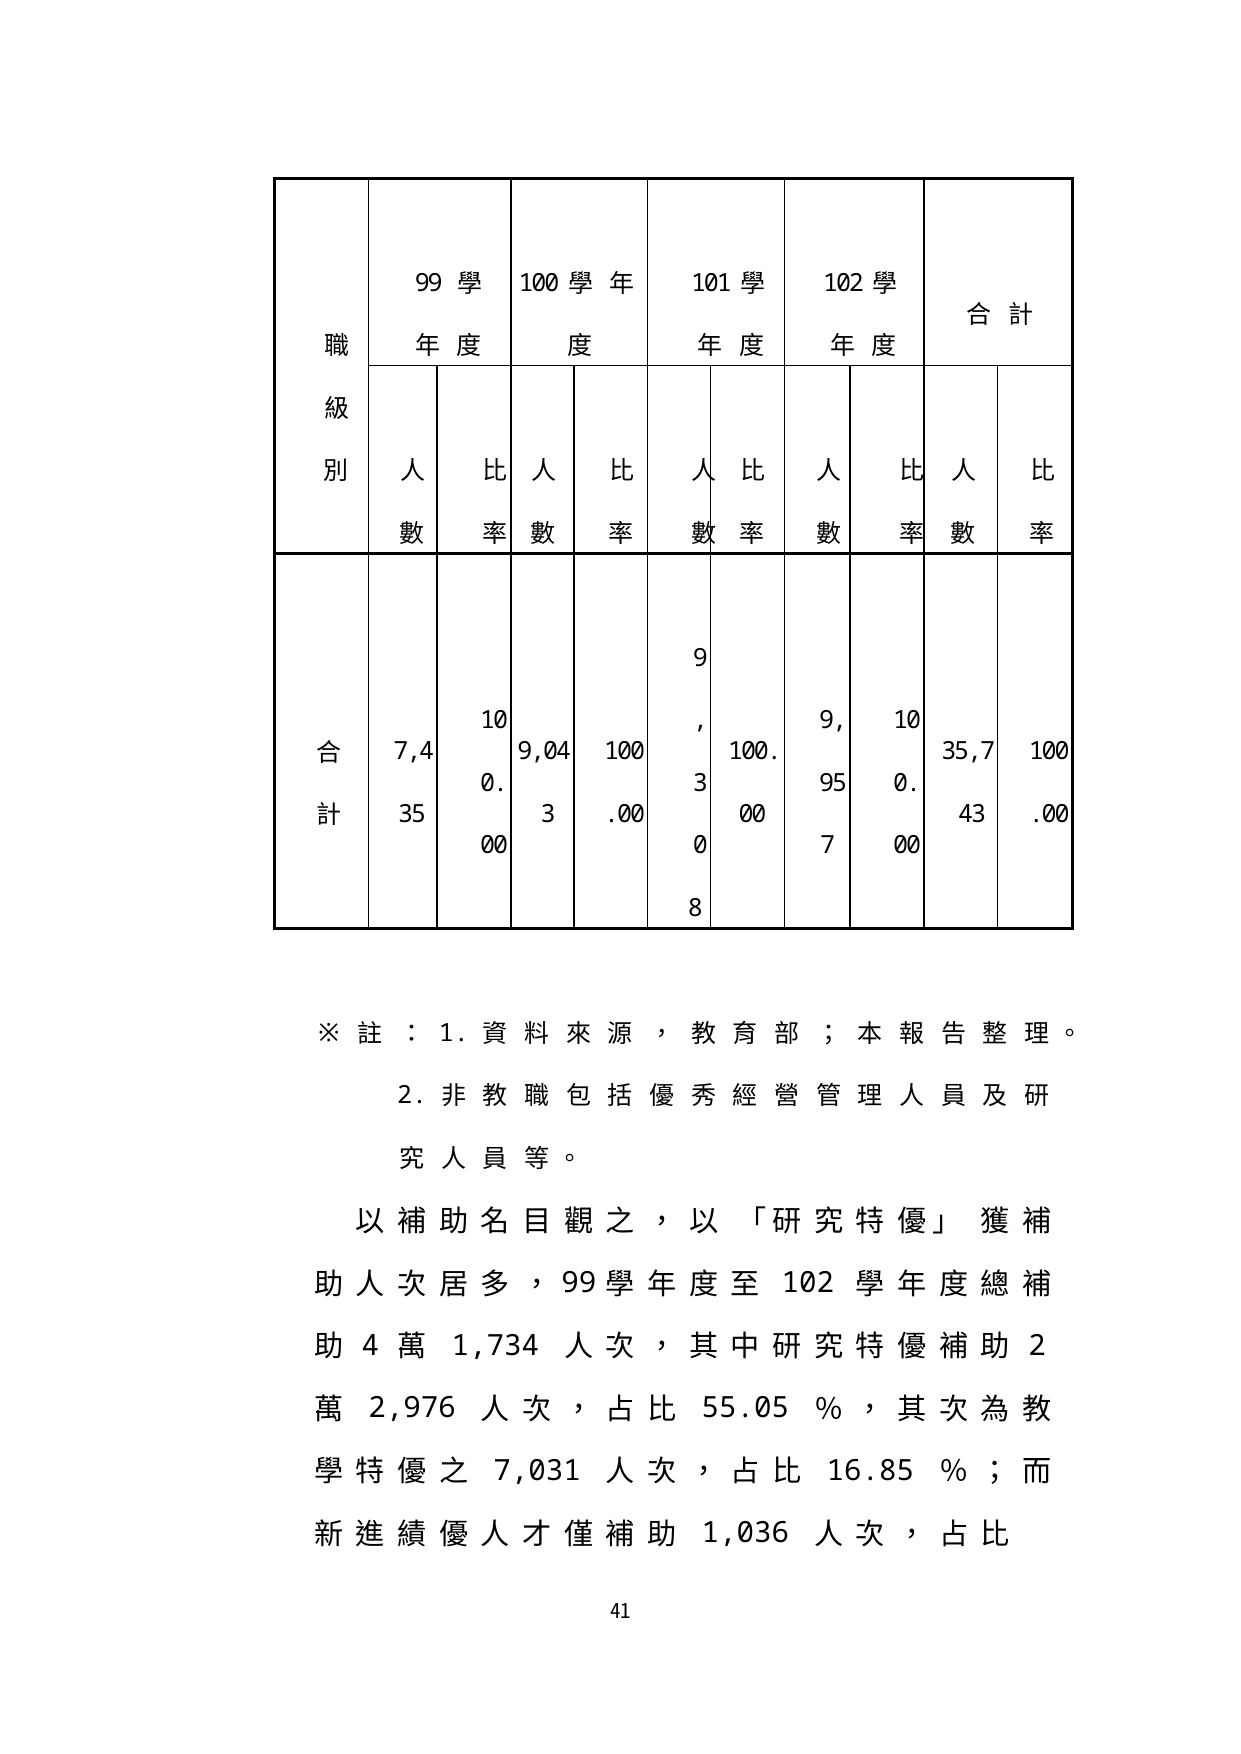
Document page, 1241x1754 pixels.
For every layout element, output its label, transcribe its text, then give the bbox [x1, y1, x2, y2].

table_cell 35,743 [925, 555, 997, 927]
table_cell 合計 [276, 555, 368, 927]
table_cell 7,435 [369, 555, 436, 927]
table_cell 比率 [711, 366, 784, 552]
table_cell 100.00 [851, 555, 923, 927]
text ※註：1.資料來源，教育部；本報告整理。 [274, 990, 1058, 1052]
table_header 100學年度 [512, 180, 647, 365]
table_cell 9,308 [648, 555, 710, 927]
text 2.非教職包括優秀經營管理人員及研究人員等。 [350, 1052, 1058, 1177]
table_cell 人數 [369, 366, 436, 552]
table_header 職級別 [276, 180, 368, 552]
table_header 99學年度 [369, 180, 510, 365]
table_header 合計 [925, 180, 1071, 365]
table_cell 100.00 [998, 555, 1071, 927]
table_cell 100.00 [711, 555, 784, 927]
table_cell 人數 [925, 366, 997, 552]
table_cell 人數 [512, 366, 573, 552]
table_cell 比率 [851, 366, 923, 552]
table_cell 人數 [648, 366, 710, 552]
table_cell 人數 [785, 366, 849, 552]
table_cell 9,957 [785, 555, 849, 927]
table_cell 比率 [438, 366, 510, 552]
table_header 102學年度 [785, 180, 923, 365]
table_header 101學年度 [648, 180, 784, 365]
table_cell 100.00 [438, 555, 510, 927]
table_cell 9,043 [512, 555, 573, 927]
table_cell 比率 [575, 366, 647, 552]
text 以補助名目觀之，以「研究特優」獲補助人次居多，99學年度至102學年度總補助4萬1,734人次，其中研究特優補助2萬2,976人次，占比55.05％，其次為教學特優之7,031人次，占比16.85％；而新進績優人才僅補助1,036人次，占比 [282, 1177, 1058, 1552]
table_cell 100.00 [575, 555, 647, 927]
table_cell 比率 [998, 366, 1071, 552]
